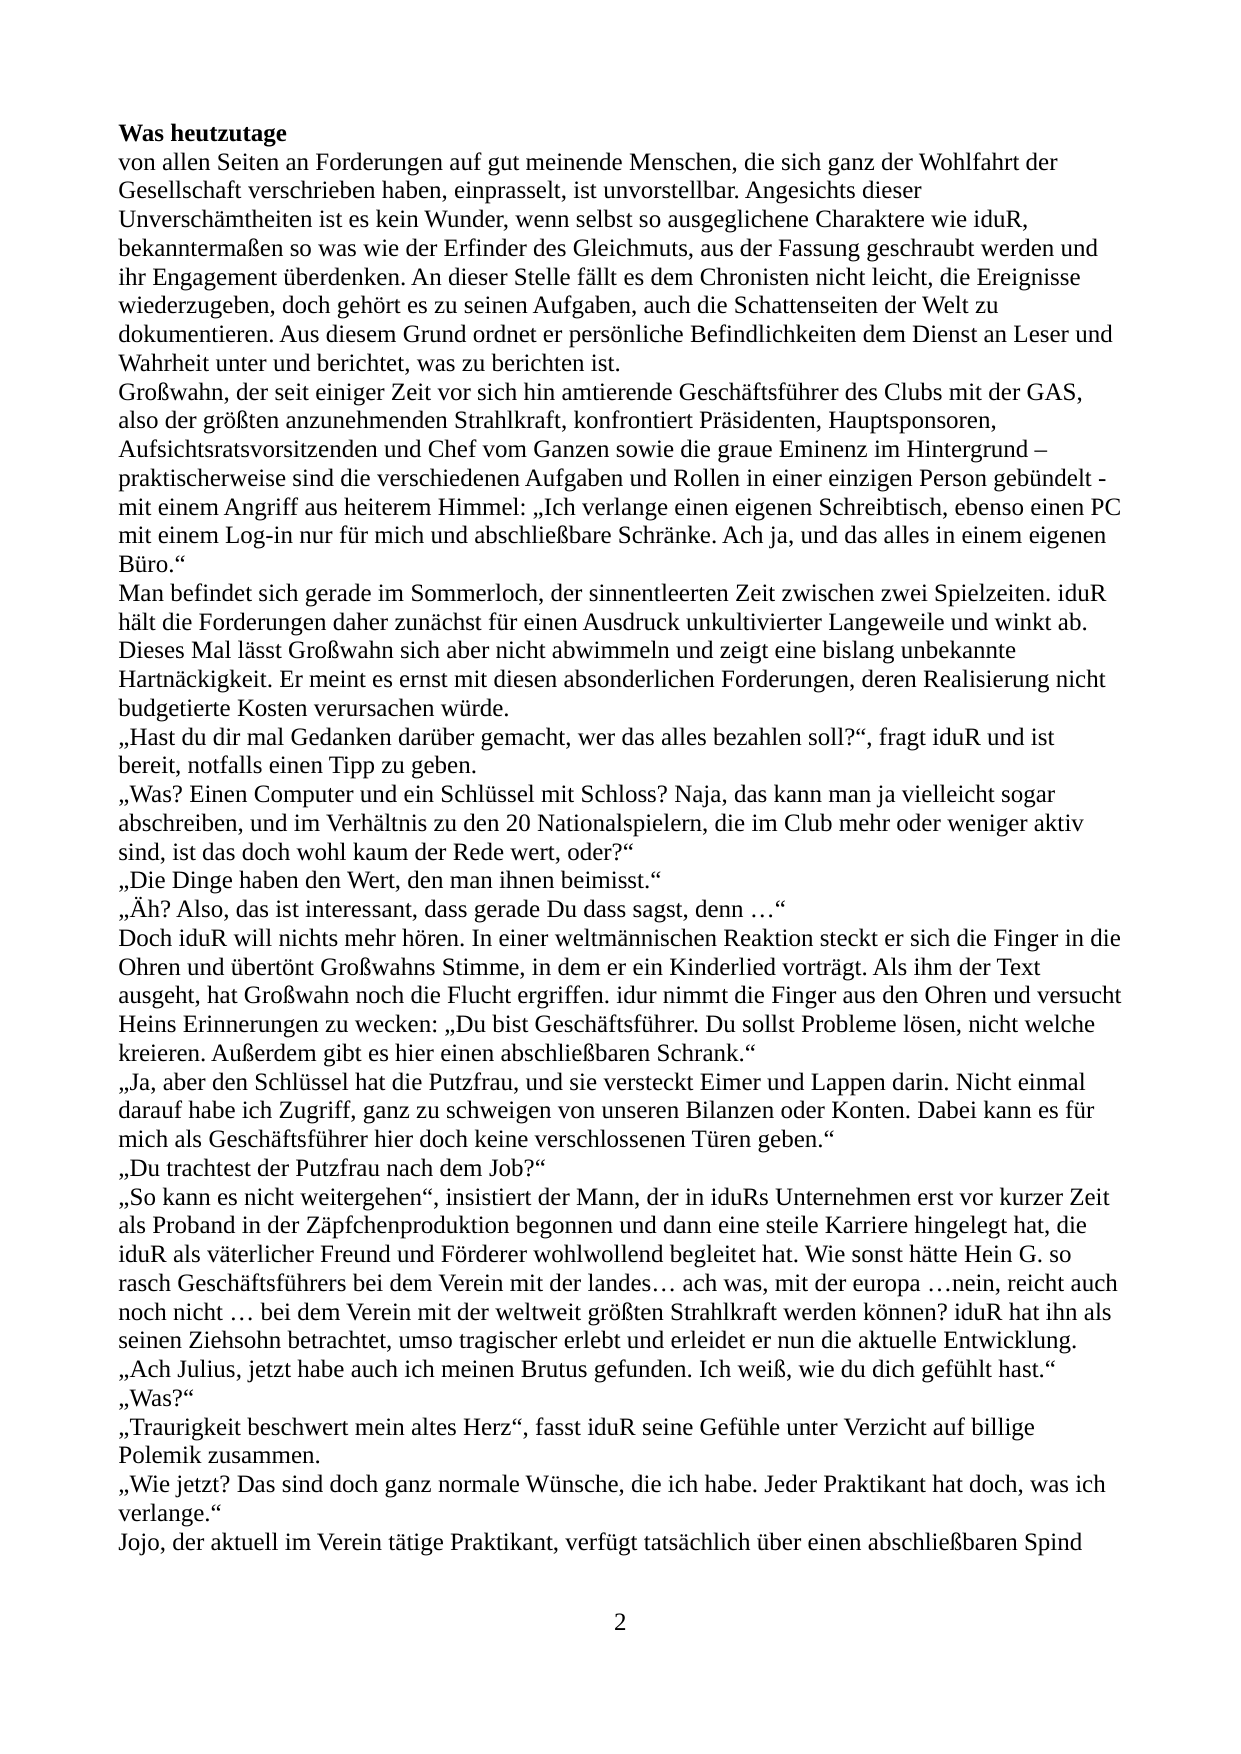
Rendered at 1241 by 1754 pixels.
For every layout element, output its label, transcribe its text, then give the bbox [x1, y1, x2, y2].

text Doch iduR will nichts mehr hören. In einer weltmännischen Reaktion steckt er sich die Finger in die Ohren und übertönt Großwahns Stimme, in dem er ein Kinderlied vorträgt. Als ihm der Text ausgeht, hat Großwahn noch die Flucht ergriffen. idur nimmt die Finger aus den Ohren und versucht Heins Erinnerungen zu wecken: „Du bist Geschäftsführer. Du sollst Probleme lösen, nicht welche kreieren. Außerdem gibt es hier einen abschließbaren Schrank.“ [118, 923, 1122, 1067]
text „Hast du dir mal Gedanken darüber gemacht, wer das alles bezahlen soll?“, fragt iduR und ist bereit, notfalls einen Tipp zu geben. [118, 722, 1122, 779]
text „Du trachtest der Putzfrau nach dem Job?“ [118, 1153, 1122, 1182]
text „Die Dinge haben den Wert, den man ihnen beimisst.“ [118, 866, 1122, 894]
text „So kann es nicht weitergehen“, insistiert der Mann, der in iduRs Unternehmen erst vor kurzer Zeit als Proband in der Zäpfchenproduktion begonnen und dann eine steile Karriere hingelegt hat, die iduR als väterlicher Freund und Förderer wohlwollend begleitet hat. Wie sonst hätte Hein G. so rasch Geschäftsführers bei dem Verein mit der landes… ach was, mit der europa …nein, reicht auch noch nicht … bei dem Verein mit der weltweit größten Strahlkraft werden können? iduR hat ihn als seinen Ziehsohn betrachtet, umso tragischer erlebt und erleidet er nun die aktuelle Entwicklung. [118, 1182, 1122, 1354]
text „Ja, aber den Schlüssel hat die Putzfrau, und sie versteckt Eimer und Lappen darin. Nicht einmal darauf habe ich Zugriff, ganz zu schweigen von unseren Bilanzen oder Konten. Dabei kann es für mich als Geschäftsführer hier doch keine verschlossenen Türen geben.“ [118, 1067, 1122, 1153]
text „Was? Einen Computer und ein Schlüssel mit Schloss? Naja, das kann man ja vielleicht sogar abschreiben, und im Verhältnis zu den 20 Nationalspielern, die im Club mehr oder weniger aktiv sind, ist das doch wohl kaum der Rede wert, oder?“ [118, 779, 1122, 866]
text „Traurigkeit beschwert mein altes Herz“, fasst iduR seine Gefühle unter Verzicht auf billige Polemik zusammen. [118, 1412, 1122, 1469]
text „Wie jetzt? Das sind doch ganz normale Wünsche, die ich habe. Jeder Praktikant hat doch, was ich verlange.“ [118, 1469, 1122, 1527]
text Man befindet sich gerade im Sommerloch, der sinnentleerten Zeit zwischen zwei Spielzeiten. iduR hält die Forderungen daher zunächst für einen Ausdruck unkultivierter Langeweile und winkt ab. Dieses Mal lässt Großwahn sich aber nicht abwimmeln und zeigt eine bislang unbekannte Hartnäckigkeit. Er meint es ernst mit diesen absonderlichen Forderungen, deren Realisierung nicht budgetierte Kosten verursachen würde. [118, 578, 1122, 722]
text Jojo, der aktuell im Verein tätige Praktikant, verfügt tatsächlich über einen abschließbaren Spind [118, 1527, 1122, 1556]
text von allen Seiten an Forderungen auf gut meinende Menschen, die sich ganz der Wohlfahrt der Gesellschaft verschrieben haben, einprasselt, ist unvorstellbar. Angesichts dieser Unverschämtheiten ist es kein Wunder, wenn selbst so ausgeglichene Charaktere wie iduR, bekanntermaßen so was wie der Erfinder des Gleichmuts, aus der Fassung geschraubt werden und ihr Engagement überdenken. An dieser Stelle fällt es dem Chronisten nicht leicht, die Ereignisse wiederzugeben, doch gehört es zu seinen Aufgaben, auch die Schattenseiten der Welt zu dokumentieren. Aus diesem Grund ordnet er persönliche Befindlichkeiten dem Dienst an Leser und Wahrheit unter und berichtet, was zu berichten ist. [118, 147, 1122, 377]
text „Ach Julius, jetzt habe auch ich meinen Brutus gefunden. Ich weiß, wie du dich gefühlt hast.“ [118, 1354, 1122, 1383]
text Großwahn, der seit einiger Zeit vor sich hin amtierende Geschäftsführer des Clubs mit der GAS, also der größten anzunehmenden Strahlkraft, konfrontiert Präsidenten, Hauptsponsoren, Aufsichtsratsvorsitzenden und Chef vom Ganzen sowie die graue Eminenz im Hintergrund – praktischerweise sind die verschiedenen Aufgaben und Rollen in einer einzigen Person gebündelt - mit einem Angriff aus heiterem Himmel: „Ich verlange einen eigenen Schreibtisch, ebenso einen PC mit einem Log-in nur für mich und abschließbare Schränke. Ach ja, und das alles in einem eigenen Büro.“ [118, 377, 1122, 578]
text „Was?“ [118, 1383, 1122, 1412]
text Was heutzutage [118, 118, 1122, 147]
text „Äh? Also, das ist interessant, dass gerade Du dass sagst, denn …“ [118, 894, 1122, 923]
